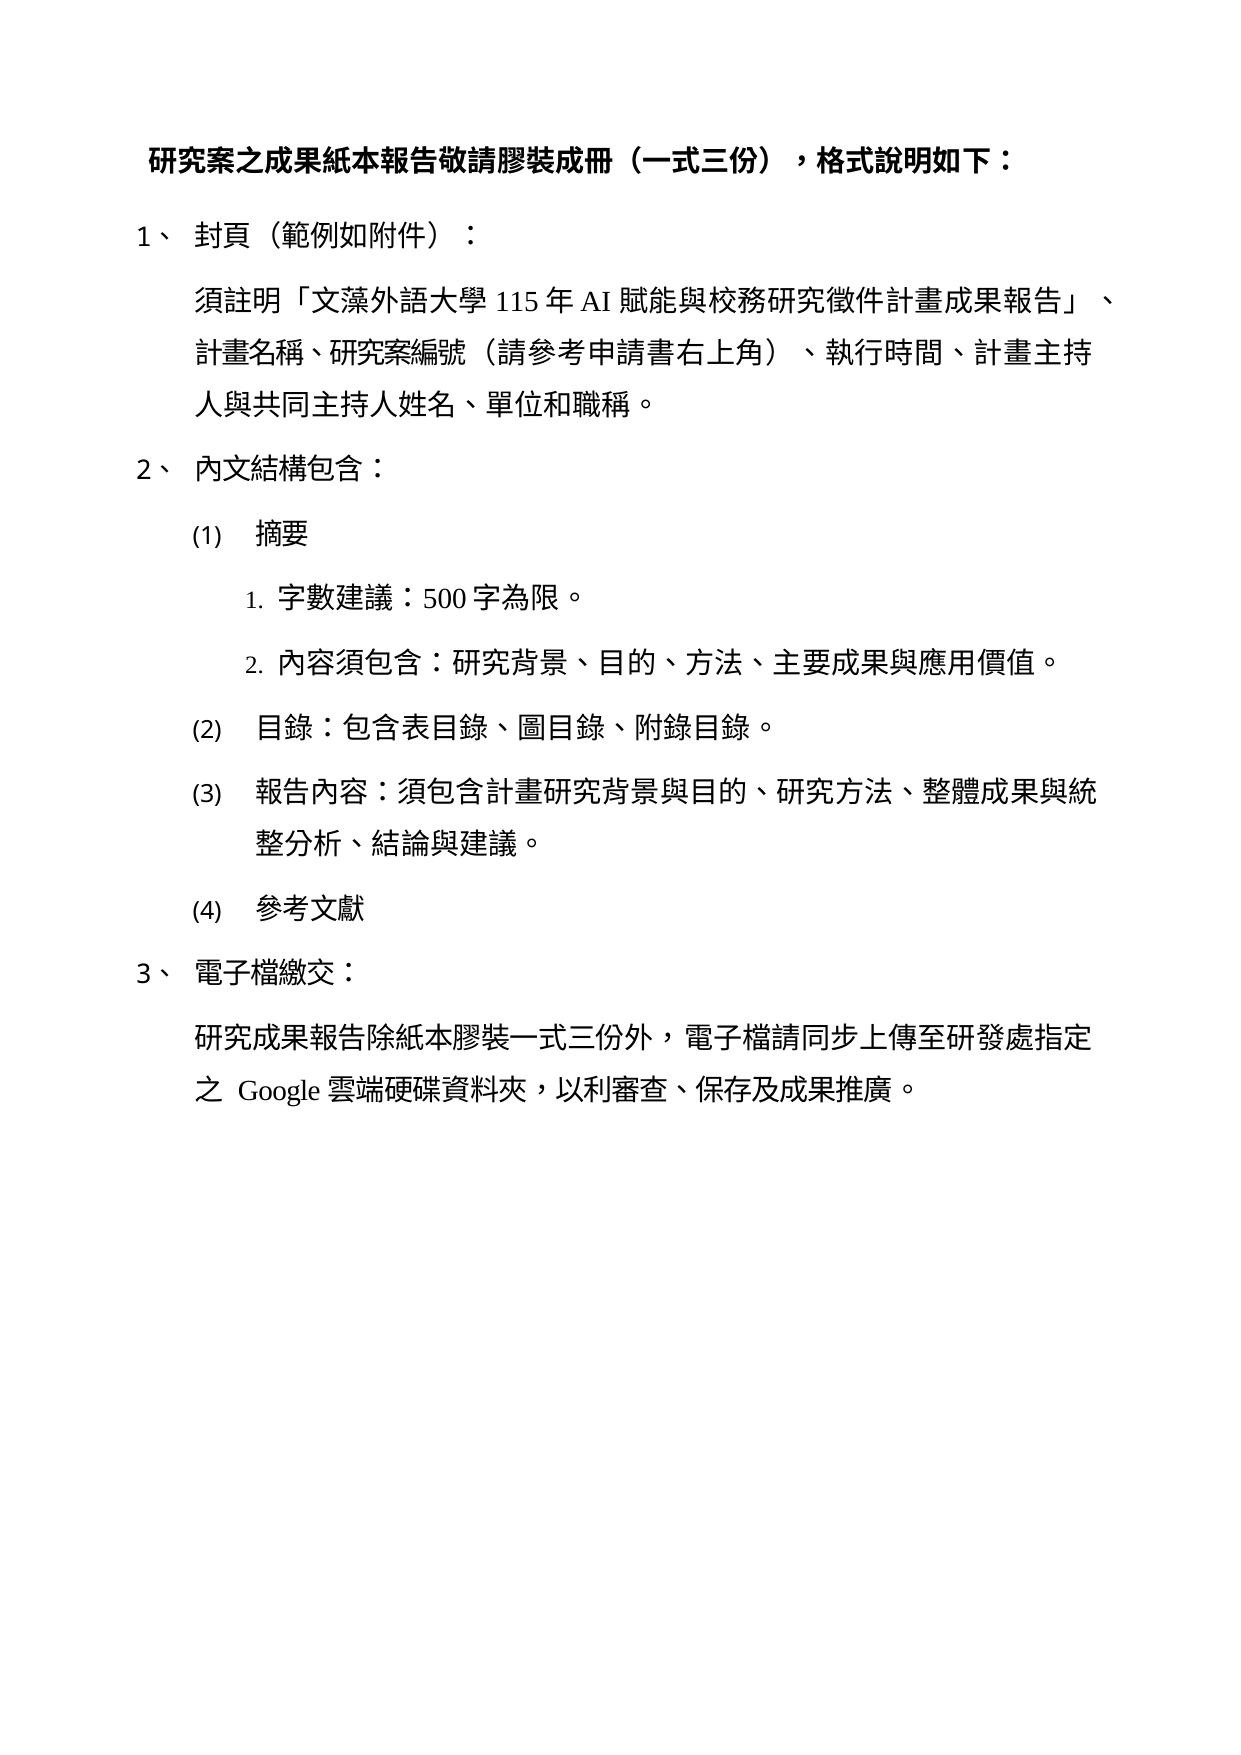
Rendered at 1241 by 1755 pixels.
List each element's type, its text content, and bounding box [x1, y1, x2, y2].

text 須註明「文藻外語大學115年AI 賦能與校務研究徵件計畫成果報告」、計畫名稱、研究案編號（請參考申請書右上角）、執行時間、計畫主持人與共同主持人姓名、單位和職稱。 [194, 269, 1093, 426]
list 目錄：包含表目錄、圖目錄、附錄目錄。 [192, 696, 1105, 748]
list 內容須包含：研究背景、目的、方法、主要成果與應用價值。 [245, 632, 1105, 684]
list 內文結構包含： [135, 438, 1105, 490]
list 電子檔繳交： [135, 942, 1105, 994]
list 報告內容：須包含計畫研究背景與目的、研究方法、整體成果與統整分析、結論與建議。 [192, 761, 1105, 865]
text 研究成果報告除紙本膠裝一式三份外，電子檔請同步上傳至研發處指定之 Google 雲端硬碟資料夾，以利審查、保存及成果推廣。 [194, 1007, 1093, 1111]
list 參考文獻 [192, 878, 1105, 930]
list 字數建議：500字為限。 [245, 567, 1105, 619]
list 封頁（範例如附件）： [135, 205, 1093, 257]
list 摘要 [192, 503, 1105, 555]
text 研究案之成果紙本報告敬請膠裝成冊（一式三份），格式說明如下： [148, 137, 1105, 180]
